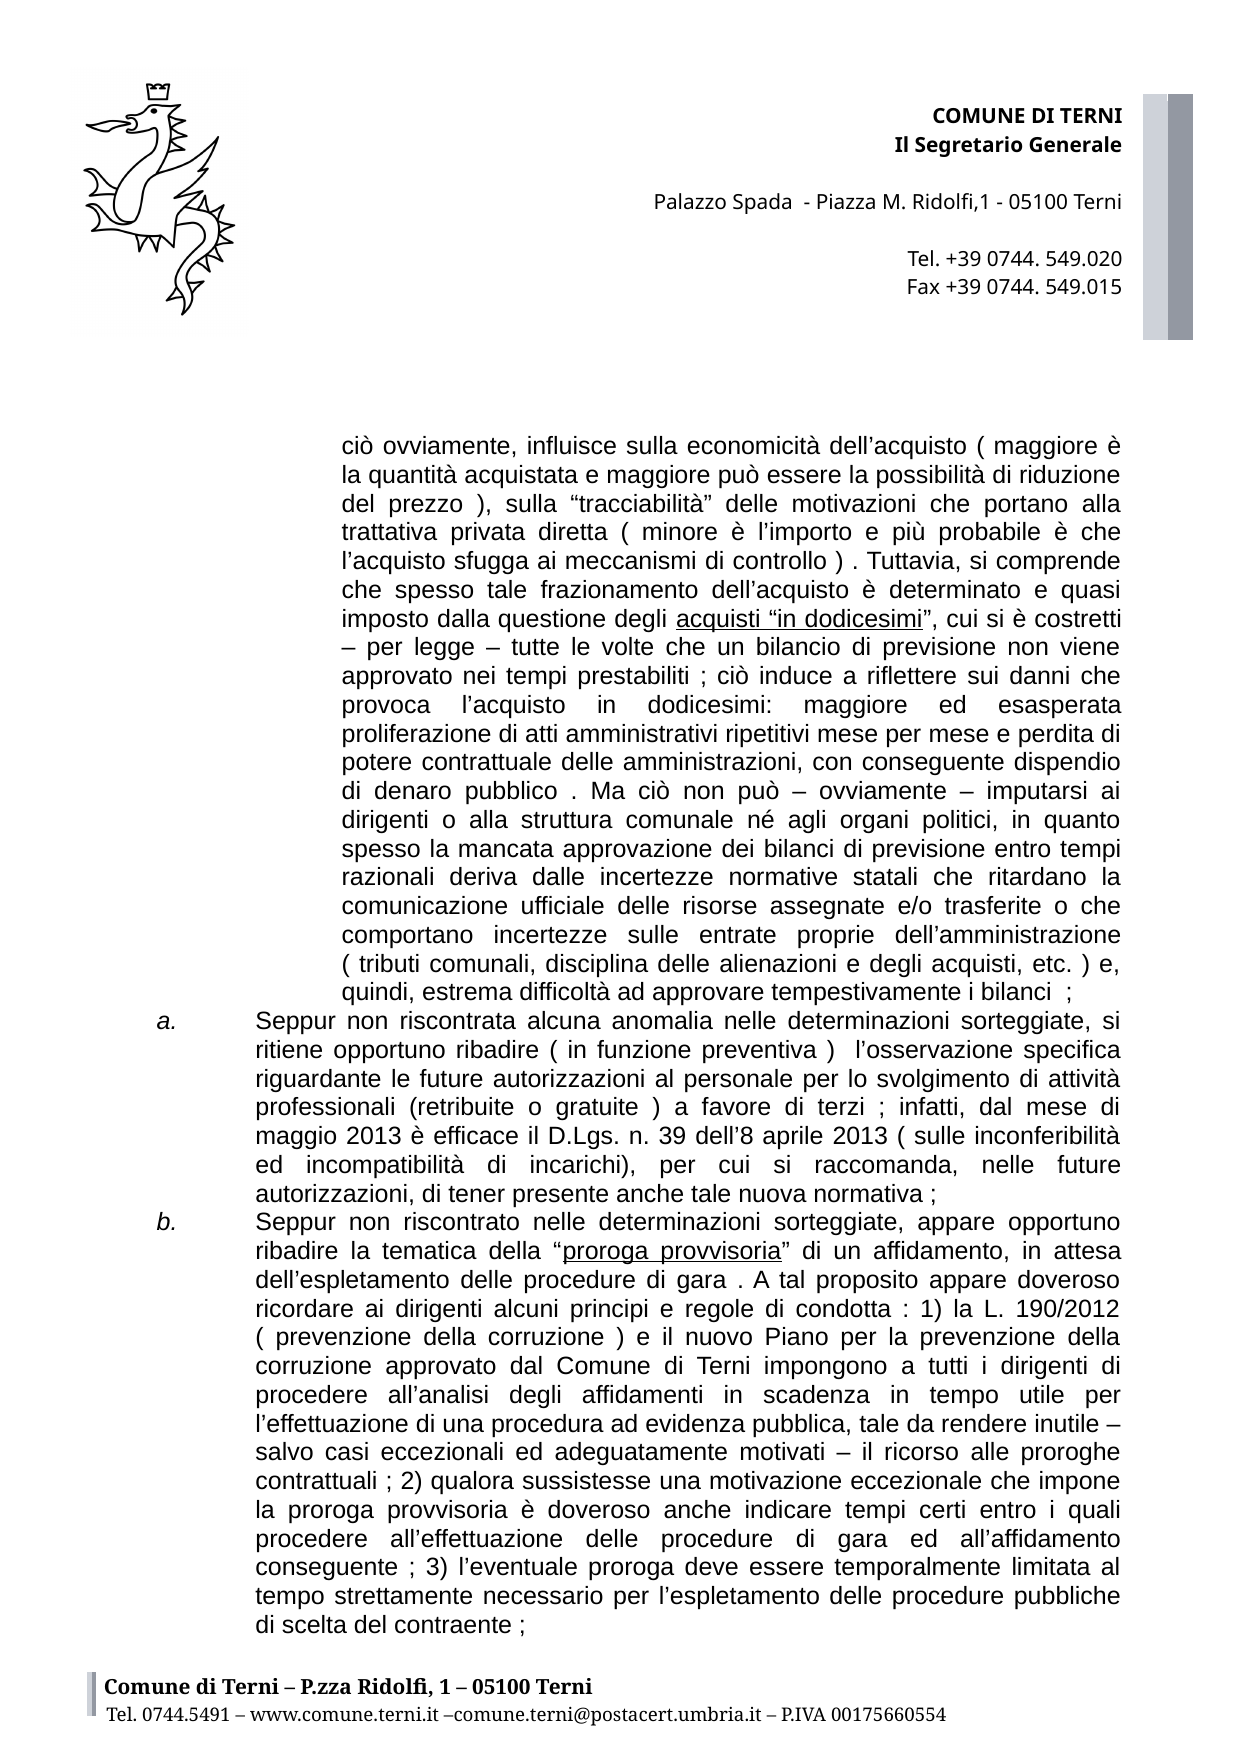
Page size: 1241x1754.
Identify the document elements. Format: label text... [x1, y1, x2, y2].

picture [70, 67, 249, 337]
text ciò ovviamente, influisce sulla economicità dell’acquisto ( maggiore è la quantità acquistata e maggiore può essere la possibilità di riduzione del prezzo ), sulla “tracciabilità” delle motivazioni che portano alla trattativa privata diretta ( minore è l’importo e più probabile è che l’acquisto sfugga ai meccanismi di controllo ) . Tuttavia, si comprende che spesso tale frazionamento dell’acquisto è determinato e quasi imposto dalla questione degli acquisti “in dodicesimi”, cui si è costretti – per legge – tutte le volte che un bilancio di previsione non viene approvato nei tempi prestabiliti ; ciò induce a riflettere sui danni che provoca l’acquisto in dodicesimi: maggiore ed esasperata proliferazione di atti amministrativi ripetitivi mese per mese e perdita di potere contrattuale delle amministrazioni, con conseguente dispendio di denaro pubblico . Ma ciò non può – ovviamente – imputarsi ai dirigenti o alla struttura comunale né agli organi politici, in quanto spesso la mancata approvazione dei bilanci di previsione entro tempi razionali deriva dalle incertezze normative statali che ritardano la comunicazione ufficiale delle risorse assegnate e/o trasferite o che comportano incertezze sulle entrate proprie dell’amministrazione ( tributi comunali, disciplina delle alienazioni e degli acquisti, etc. ) e, quindi, estrema difficoltà ad approvare tempestivamente i bilanci ; [341, 431, 1122, 1006]
list Seppur non riscontrato nelle determinazioni sorteggiate, appare opportuno ribadire la tematica della “proroga provvisoria” di un affidamento, in attesa dell’espletamento delle procedure di gara . A tal proposito appare doveroso ricordare ai dirigenti alcuni principi e regole di condotta : 1) la L. 190/2012 ( prevenzione della corruzione ) e il nuovo Piano per la prevenzione della corruzione approvato dal Comune di Terni impongono a tutti i dirigenti di procedere all’analisi degli affidamenti in scadenza in tempo utile per l’effettuazione di una procedura ad evidenza pubblica, tale da rendere inutile – salvo casi eccezionali ed adeguatamente motivati – il ricorso alle proroghe contrattuali ; 2) qualora sussistesse una motivazione eccezionale che impone la proroga provvisoria è doveroso anche indicare tempi certi entro i quali procedere all’effettuazione delle procedure di gara ed all’affidamento conseguente ; 3) l’eventuale proroga deve essere temporalmente limitata al tempo strettamente necessario per l’espletamento delle procedure pubbliche di scelta del contraente ; [156, 1207, 1122, 1638]
list Seppur non riscontrata alcuna anomalia nelle determinazioni sorteggiate, si ritiene opportuno ribadire ( in funzione preventiva ) l’osservazione specifica riguardante le future autorizzazioni al personale per lo svolgimento di attività professionali (retribuite o gratuite ) a favore di terzi ; infatti, dal mese di maggio 2013 è efficace il D.Lgs. n. 39 dell’8 aprile 2013 ( sulle inconferibilità ed incompatibilità di incarichi), per cui si raccomanda, nelle future autorizzazioni, di tener presente anche tale nuova normativa ; [156, 1006, 1122, 1207]
